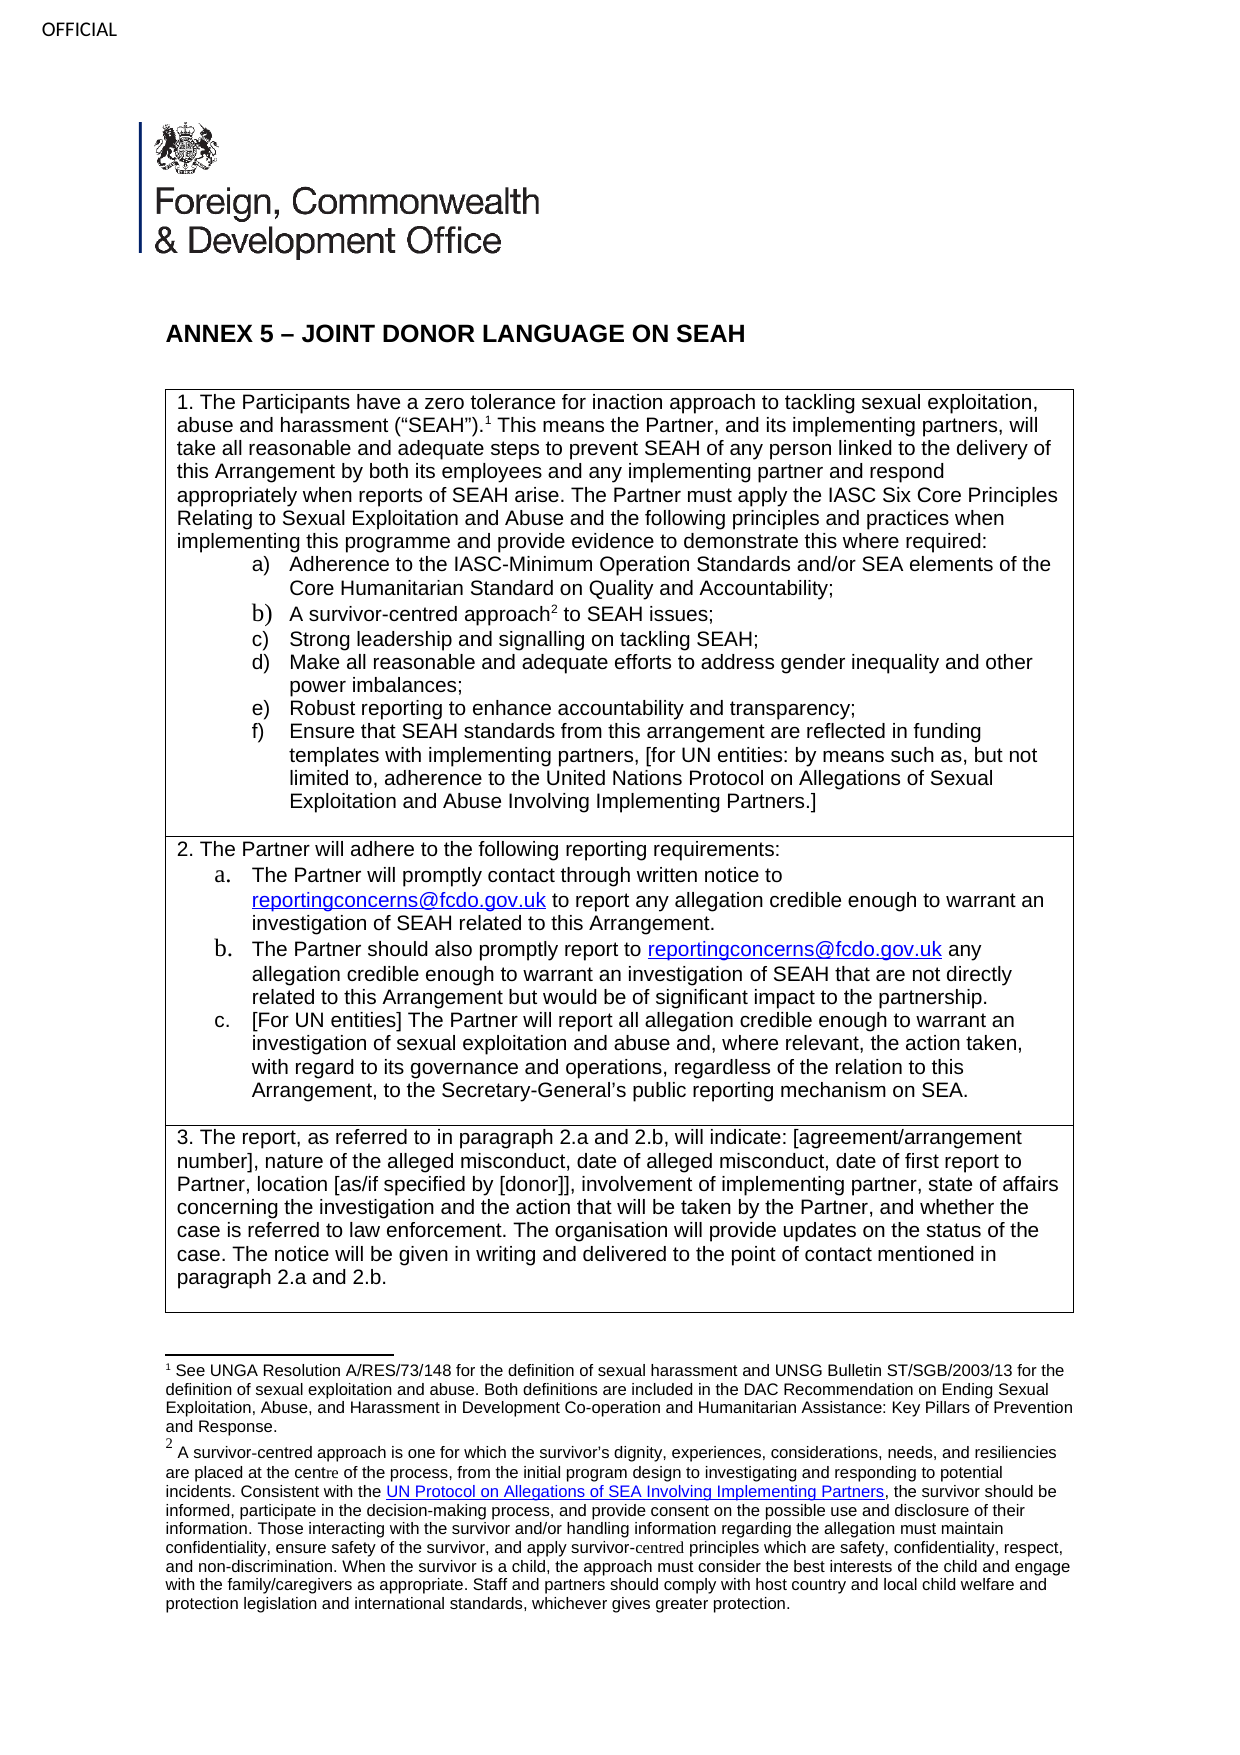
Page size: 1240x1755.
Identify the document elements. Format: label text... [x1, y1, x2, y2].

table_header 1. The Participants have a zero tolerance for inaction approach to tackling sexual exploitation, abuse and harassment (“SEAH”). This means the Partner, and its implementing partners, will take all reasonable and adequate steps to prevent SEAH of any person linked to the delivery of this Arrangement by both its employees and any implementing partner and respond appropriately when reports of SEAH arise. The Partner must apply the IASC Six Core Principles Relating to Sexual Exploitation and Abuse and the following principles and practices when implementing this programme and provide evidence to demonstrate this where required: Adherence to the IASC-Minimum Operation Standards and/or SEA elements of the Core Humanitarian Standard on Quality and Accountability; A survivor-centred approach to SEAH issues; Strong leadership and signalling on tackling SEAH; Make all reasonable and adequate efforts to address gender inequality and other power imbalances; Robust reporting to enhance accountability and transparency; Ensure that SEAH standards from this arrangement are reflected in funding templates with implementing partners, [for UN entities: by means such as, but not limited to, adherence to the United Nations Protocol on Allegations of Sexual Exploitation and Abuse Involving Implementing Partners.] [166, 390, 1073, 836]
table_cell 2. The Partner will adhere to the following reporting requirements: The Partner will promptly contact through written notice to reportingconcerns@fcdo.gov.uk to report any allegation credible enough to warrant an investigation of SEAH related to this Arrangement. The Partner should also promptly report to reportingconcerns@fcdo.gov.uk any allegation credible enough to warrant an investigation of SEAH that are not directly related to this Arrangement but would be of significant impact to the partnership. [For UN entities] The Partner will report all allegation credible enough to warrant an investigation of sexual exploitation and abuse and, where relevant, the action taken, with regard to its governance and operations, regardless of the relation to this Arrangement, to the Secretary-General’s public reporting mechanism on SEA. [166, 837, 1073, 1125]
subtitle ANNEX 5 – JOINT DONOR LANGUAGE ON SEAH [165, 320, 1074, 348]
picture [138, 122, 541, 260]
table_cell 3. The report, as referred to in paragraph 2.a and 2.b, will indicate: [agreement/arrangement number], nature of the alleged misconduct, date of alleged misconduct, date of first report to Partner, location [as/if specified by [donor]], involvement of implementing partner, state of affairs concerning the investigation and the action that will be taken by the Partner, and whether the case is referred to law enforcement. The organisation will provide updates on the status of the case. The notice will be given in writing and delivered to the point of contact mentioned in paragraph 2.a and 2.b. [166, 1126, 1073, 1312]
